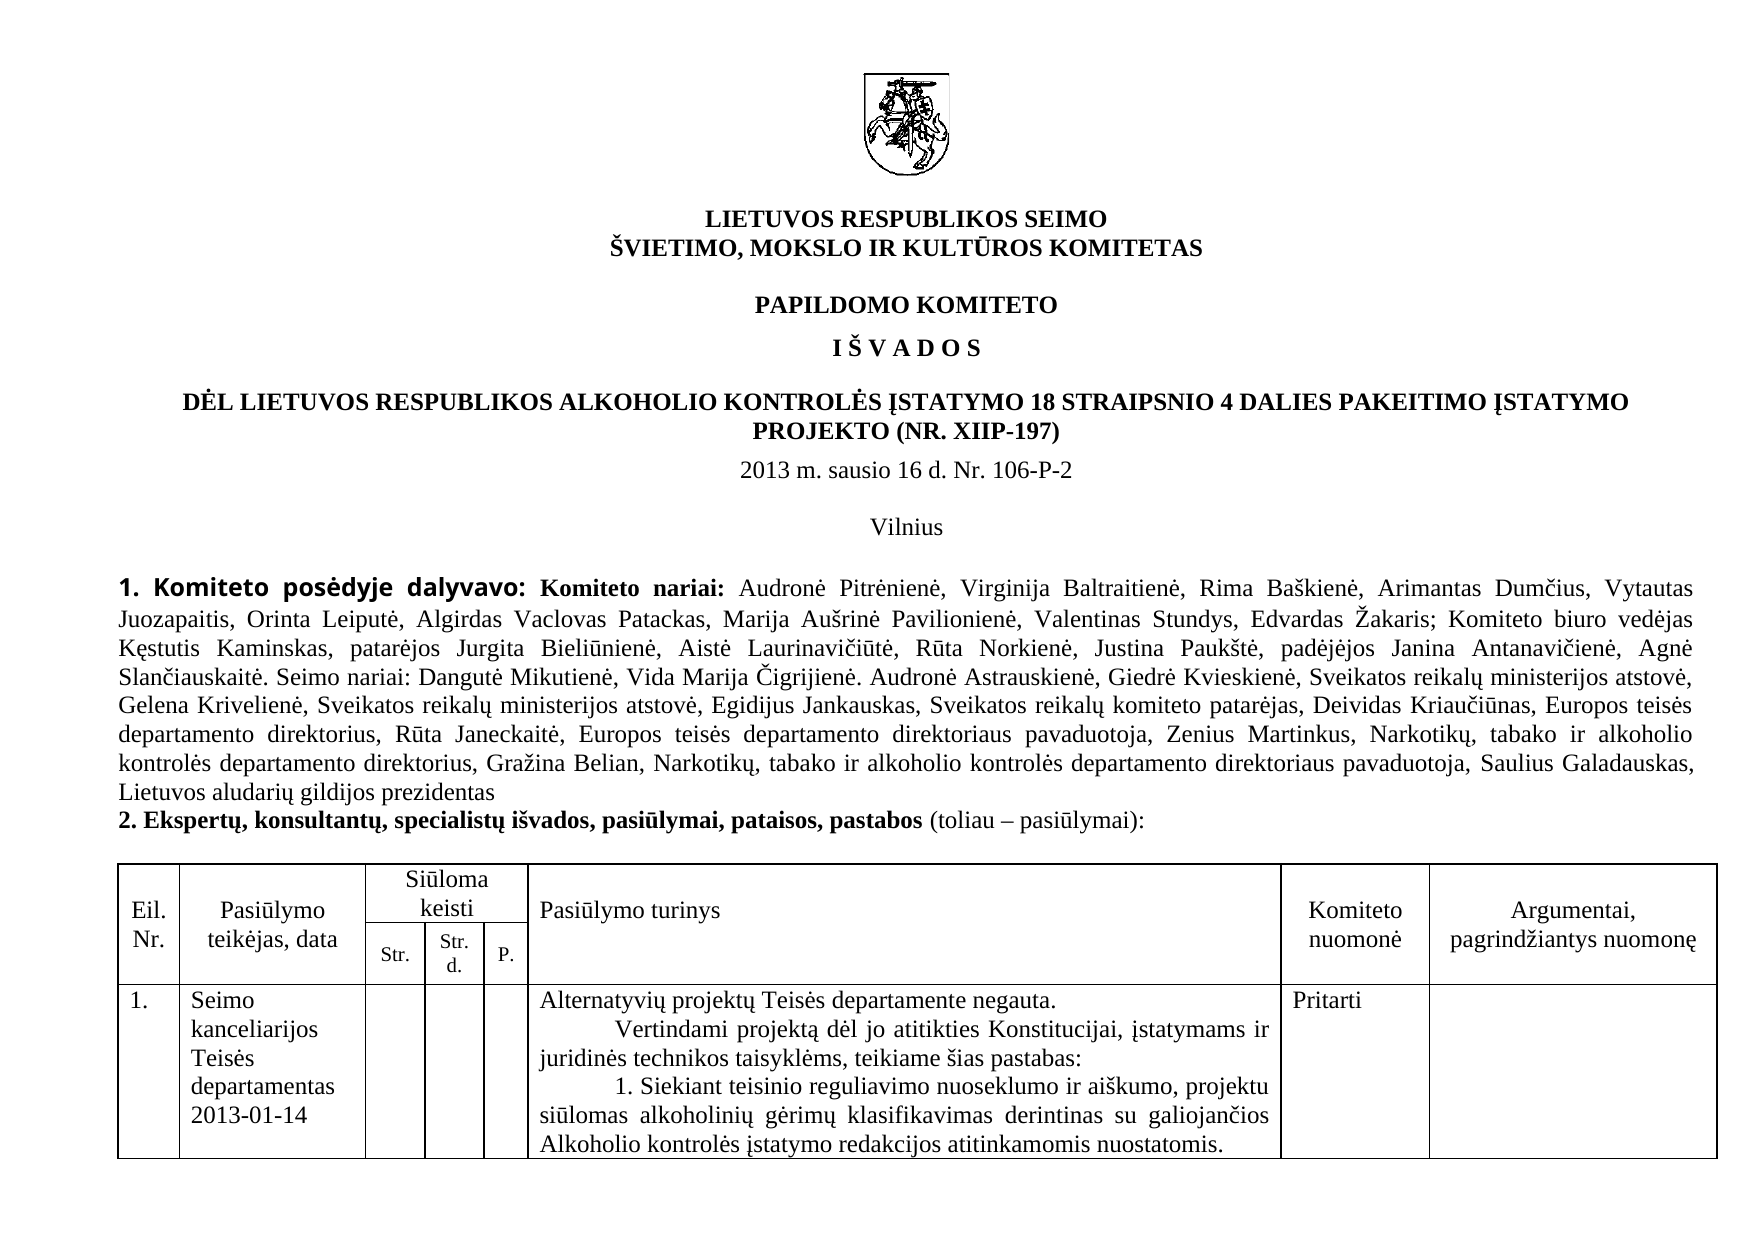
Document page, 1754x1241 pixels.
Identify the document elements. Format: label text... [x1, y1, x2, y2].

text 2. Ekspertų, konsultantų, specialistų išvados, pasiūlymai, pataisos, pastabos (toliau – pasiūlymai): [118, 805, 1694, 834]
table_cell Alternatyvių projektų Teisės departamente negauta. Vertindami projektą dėl jo atitikties Konstitucijai, įstatymams ir juridinės technikos taisyklėms, teikiame šias pastabas: 1. Siekiant teisinio reguliavimo nuoseklumo ir aiškumo, projektu siūlomas alkoholinių gėrimų klasifikavimas derintinas su galiojančios Alkoholio kontrolės įstatymo redakcijos atitinkamomis nuostatomis. [529, 985, 1280, 1158]
table_cell [485, 985, 527, 1158]
text DĖL LIETUVOS RESPUBLIKOS ALKOHOLIO KONTROLĖS ĮSTATYMO 18 STRAIPSNIO 4 DALIES PAKEITIMO ĮSTATYMO PROJEKTO (NR. XIIP-197) [118, 387, 1694, 444]
subtitle PAPILDOMO KOMITETO [118, 290, 1694, 319]
text 1. Komiteto posėdyje dalyvavo: Komiteto nariai: Audronė Pitrėnienė, Virginija Baltraitienė, Rima Baškienė, Arimantas Dumčius, Vytautas Juozapaitis, Orinta Leiputė, Algirdas Vaclovas Patackas, Marija Aušrinė Pavilionienė, Valentinas Stundys, Edvardas Žakaris; Komiteto biuro vedėjas Kęstutis Kaminskas, patarėjos Jurgita Bieliūnienė, Aistė Laurinavičiūtė, Rūta Norkienė, Justina Paukštė, padėjėjos Janina Antanavičienė, Agnė Slančiauskaitė. Seimo nariai: Dangutė Mikutienė, Vida Marija Čigrijienė. Audronė Astrauskienė, Giedrė Kvieskienė, Sveikatos reikalų ministerijos atstovė, Gelena Krivelienė, Sveikatos reikalų ministerijos atstovė, Egidijus Jankauskas, Sveikatos reikalų komiteto patarėjas, Deividas Kriaučiūnas, Europos teisės departamento direktorius, Rūta Janeckaitė, Europos teisės departamento direktoriaus pavaduotoja, Zenius Martinkus, Narkotikų, tabako ir alkoholio kontrolės departamento direktorius, Gražina Belian, Narkotikų, tabako ir alkoholio kontrolės departamento direktoriaus pavaduotoja, Saulius Galadauskas, Lietuvos aludarių gildijos prezidentas [118, 570, 1694, 805]
table_header Pasiūlymo turinys [529, 865, 1280, 983]
table_cell Str. [366, 923, 424, 983]
text 2013 m. sausio 16 d. Nr. 106-P-2 [118, 455, 1694, 484]
table_cell [426, 985, 483, 1158]
table_header Eil. Nr. [119, 865, 179, 983]
table_header Siūloma keisti [366, 865, 527, 922]
table_cell Pritarti [1282, 985, 1429, 1158]
text Vilnius [118, 512, 1694, 541]
table_header Pasiūlymo teikėjas, data [180, 865, 365, 983]
table_header Argumentai, pagrindžiantys nuomonę [1430, 865, 1716, 983]
table_header Komiteto nuomonė [1282, 865, 1429, 983]
table_cell [366, 985, 424, 1158]
table_cell P. [485, 923, 527, 983]
table_cell 1. [119, 985, 179, 1158]
table_cell Seimo kanceliarijos Teisės departamentas 2013-01-14 [180, 985, 365, 1158]
text LIETUVOS RESPUBLIKOS SEIMO [118, 204, 1694, 233]
text ŠVIETIMO, MOKSLO IR KULTŪROS komitetas [118, 233, 1694, 262]
table_cell Str. d. [426, 923, 483, 983]
table_cell [1430, 985, 1716, 1158]
subtitle I Š V A D O S [118, 333, 1694, 362]
